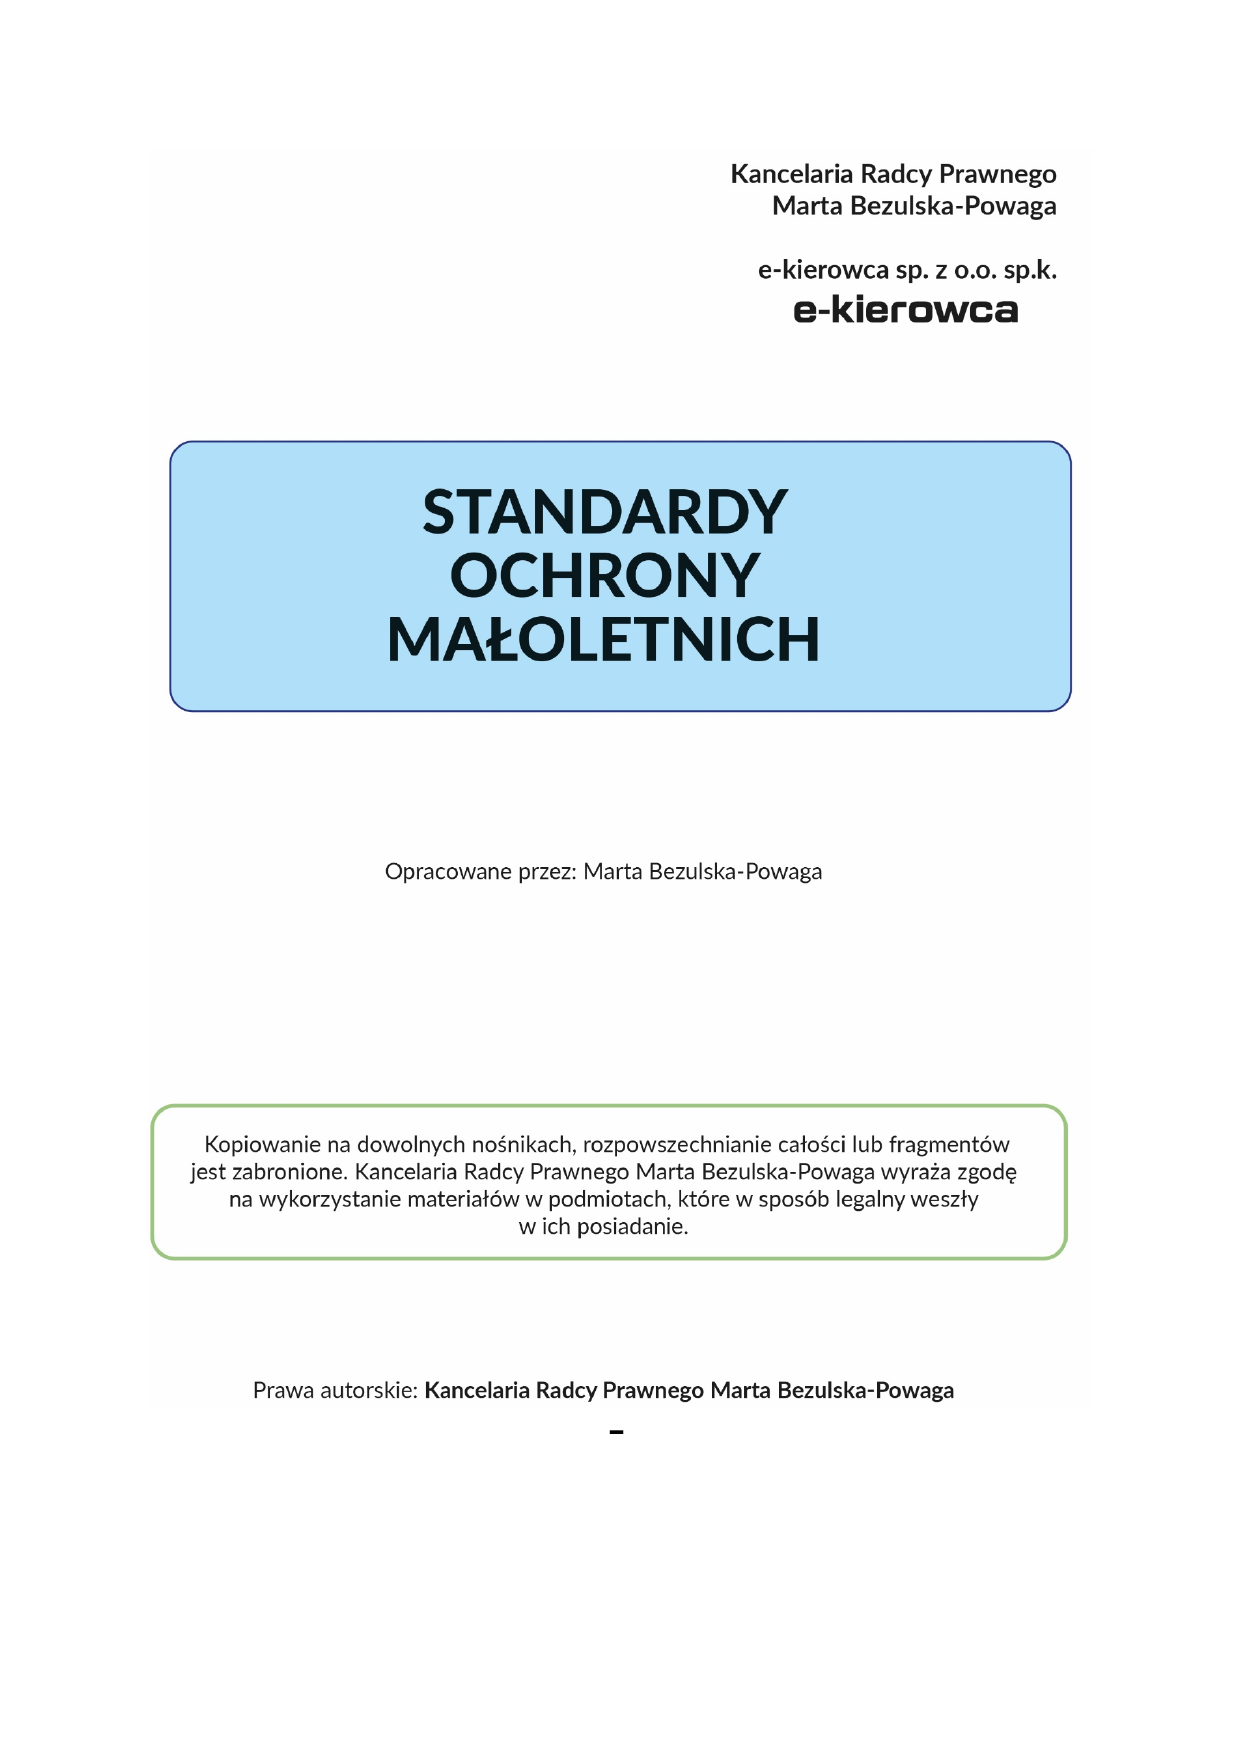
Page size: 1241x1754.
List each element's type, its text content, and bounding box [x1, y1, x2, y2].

text Standardy ochrony małoletnich w [148, 148, 1093, 1546]
